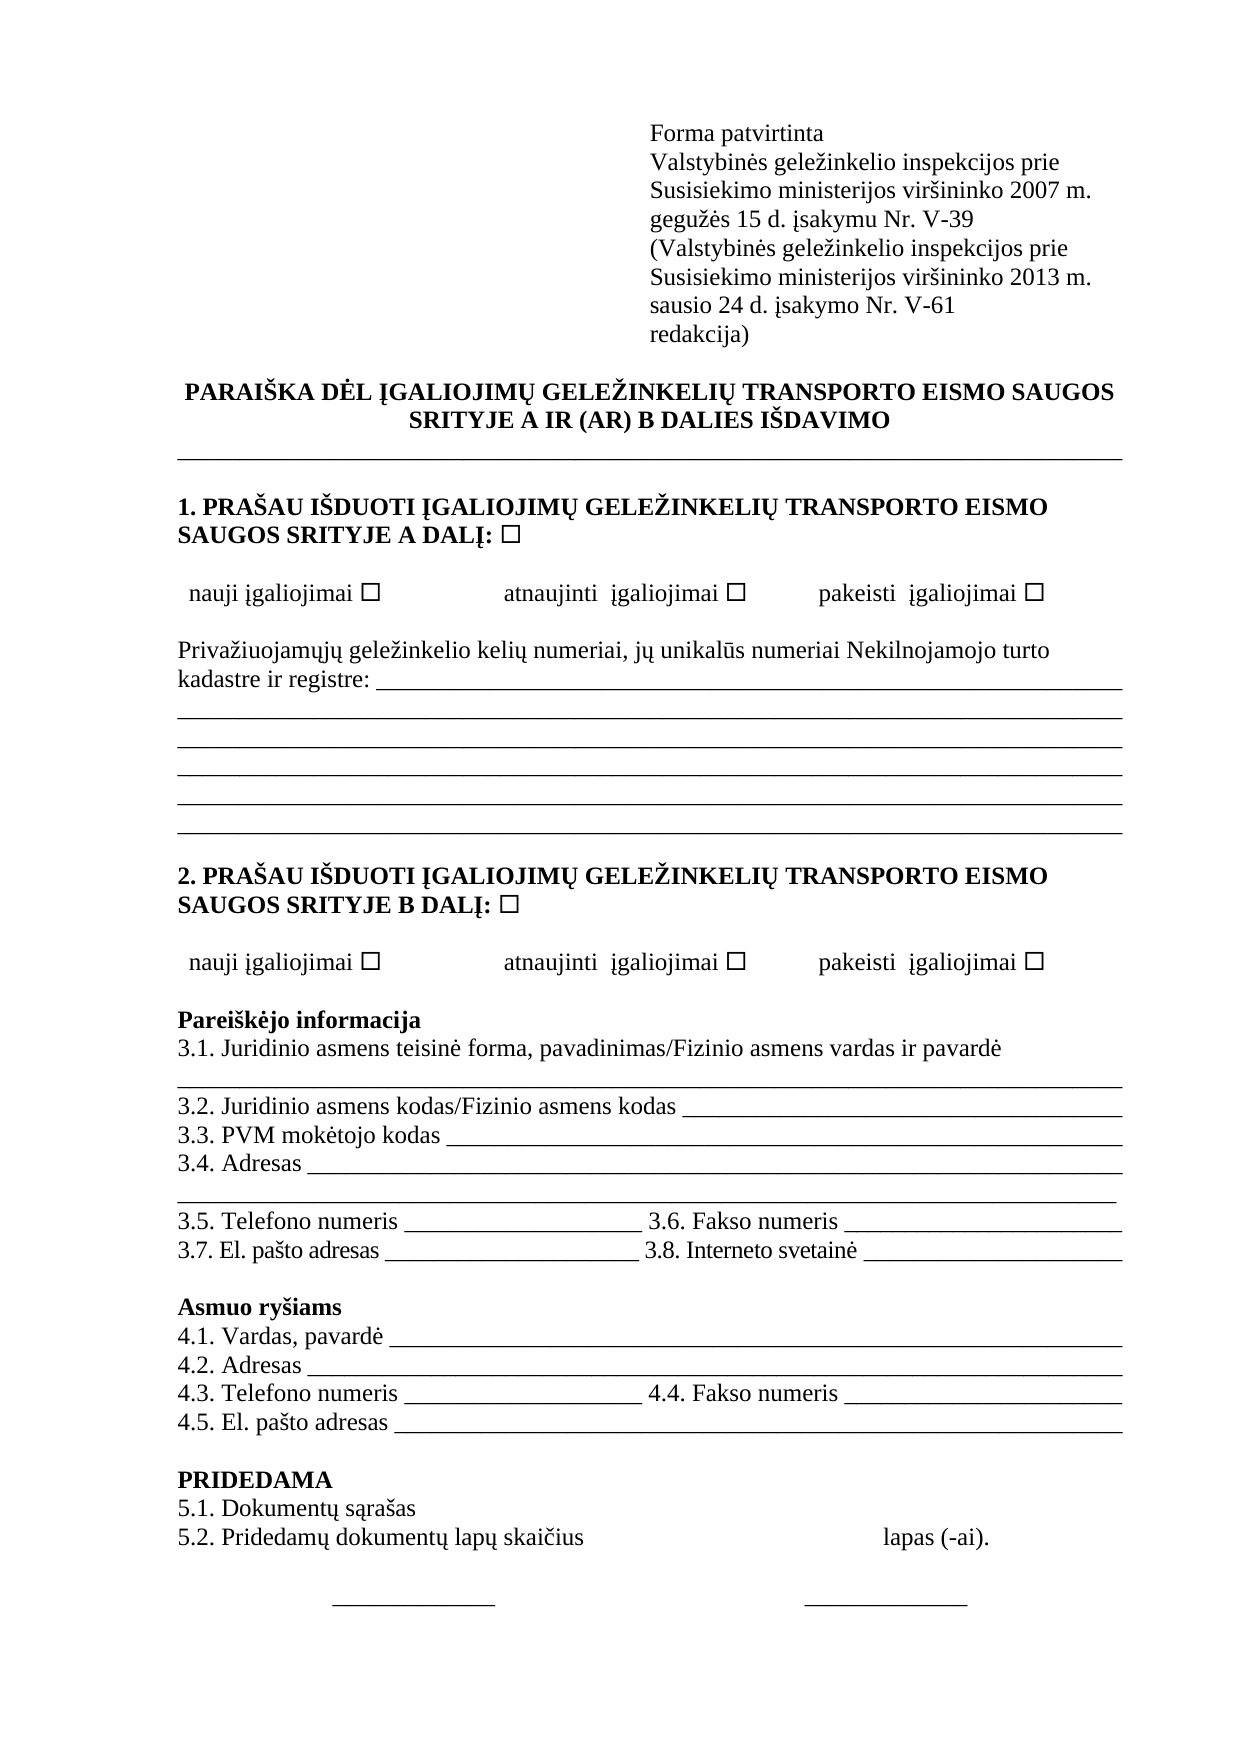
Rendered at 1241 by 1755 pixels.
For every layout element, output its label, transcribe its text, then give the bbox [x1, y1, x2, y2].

text _ [177, 1062, 1122, 1087]
text _ [177, 434, 1122, 459]
text _ [177, 751, 1122, 775]
table_header _____________ [177, 1580, 649, 1608]
text Forma patvirtinta [649, 118, 1122, 147]
text 3.2. Juridinio asmens kodas/Fizinio asmens kodas [177, 1091, 1122, 1120]
text Privažiuojamųjų geležinkelio kelių numeriai, jų unikalūs numeriai Nekilnojamojo turto kadastre ir registre: [177, 636, 1122, 693]
text 4.1. Vardas, pavardė [177, 1321, 1122, 1350]
text 4.5. El. pašto adresas [177, 1407, 1122, 1436]
table_header nauji įgaliojimai [] [177, 578, 492, 607]
text _ [177, 1177, 1122, 1206]
text 4.3. Telefono numeris ___________________ 4.4. Fakso numeris [177, 1378, 1122, 1407]
text 3.7. El. pašto adresas _____________________ 3.8. Interneto svetainė [177, 1235, 1122, 1263]
table_header _____________ [650, 1580, 1122, 1608]
text (Valstybinės geležinkelio inspekcijos prie Susisiekimo ministerijos viršininko 2013 m. sausio 24 d. įsakymo Nr. V-61 [649, 233, 1122, 319]
text Pareiškėjo informacija [177, 1005, 1122, 1033]
text 2. PRAŠAU IŠDUOTI ĮGALIOJIMŲ GELEŽINKELIŲ TRANSPORTO EISMO SAUGOS SRITYJE B DALĮ: [] [177, 861, 1122, 918]
text 5.1. Dokumentų sąrašas [177, 1493, 1122, 1522]
text _ [177, 722, 1122, 747]
text PARAIŠKA DĖL ĮGALIOJIMŲ GELEŽINKELIŲ TRANSPORTO EISMO SAUGOS SRITYJE A IR (AR) B DALIES IŠDAVIMO [177, 377, 1122, 434]
text 3.4. Adresas [177, 1148, 1122, 1177]
table_header pakeisti įgaliojimai [] [807, 947, 1122, 976]
text 3.5. Telefono numeris ___________________ 3.6. Fakso numeris [177, 1206, 1122, 1235]
table_header pakeisti įgaliojimai [] [807, 578, 1122, 607]
text 5.2. Pridedamų dokumentų lapų skaičius lapas (-ai). [177, 1522, 1122, 1551]
text _ [177, 808, 1122, 833]
text 4.2. Adresas [177, 1350, 1122, 1378]
table_header atnaujinti įgaliojimai [] [492, 947, 807, 976]
text 3.3. PVM mokėtojo kodas [177, 1120, 1122, 1148]
text _ [177, 693, 1122, 718]
text 1. PRAŠAU IŠDUOTI ĮGALIOJIMŲ GELEŽINKELIŲ TRANSPORTO EISMO SAUGOS SRITYJE A DALĮ: [] [177, 492, 1122, 549]
table_header atnaujinti įgaliojimai [] [492, 578, 807, 607]
text Asmuo ryšiams [177, 1292, 1122, 1321]
text redakcija) [649, 319, 1122, 348]
text _ [177, 779, 1122, 804]
table_header nauji įgaliojimai [] [177, 947, 492, 976]
text 3.1. Juridinio asmens teisinė forma, pavadinimas/Fizinio asmens vardas ir pavardė [177, 1033, 1122, 1062]
text PRIDEDAMA [177, 1465, 1122, 1493]
text Valstybinės geležinkelio inspekcijos prie Susisiekimo ministerijos viršininko 2007 m. gegužės 15 d. įsakymu Nr. V-39 [649, 147, 1122, 233]
